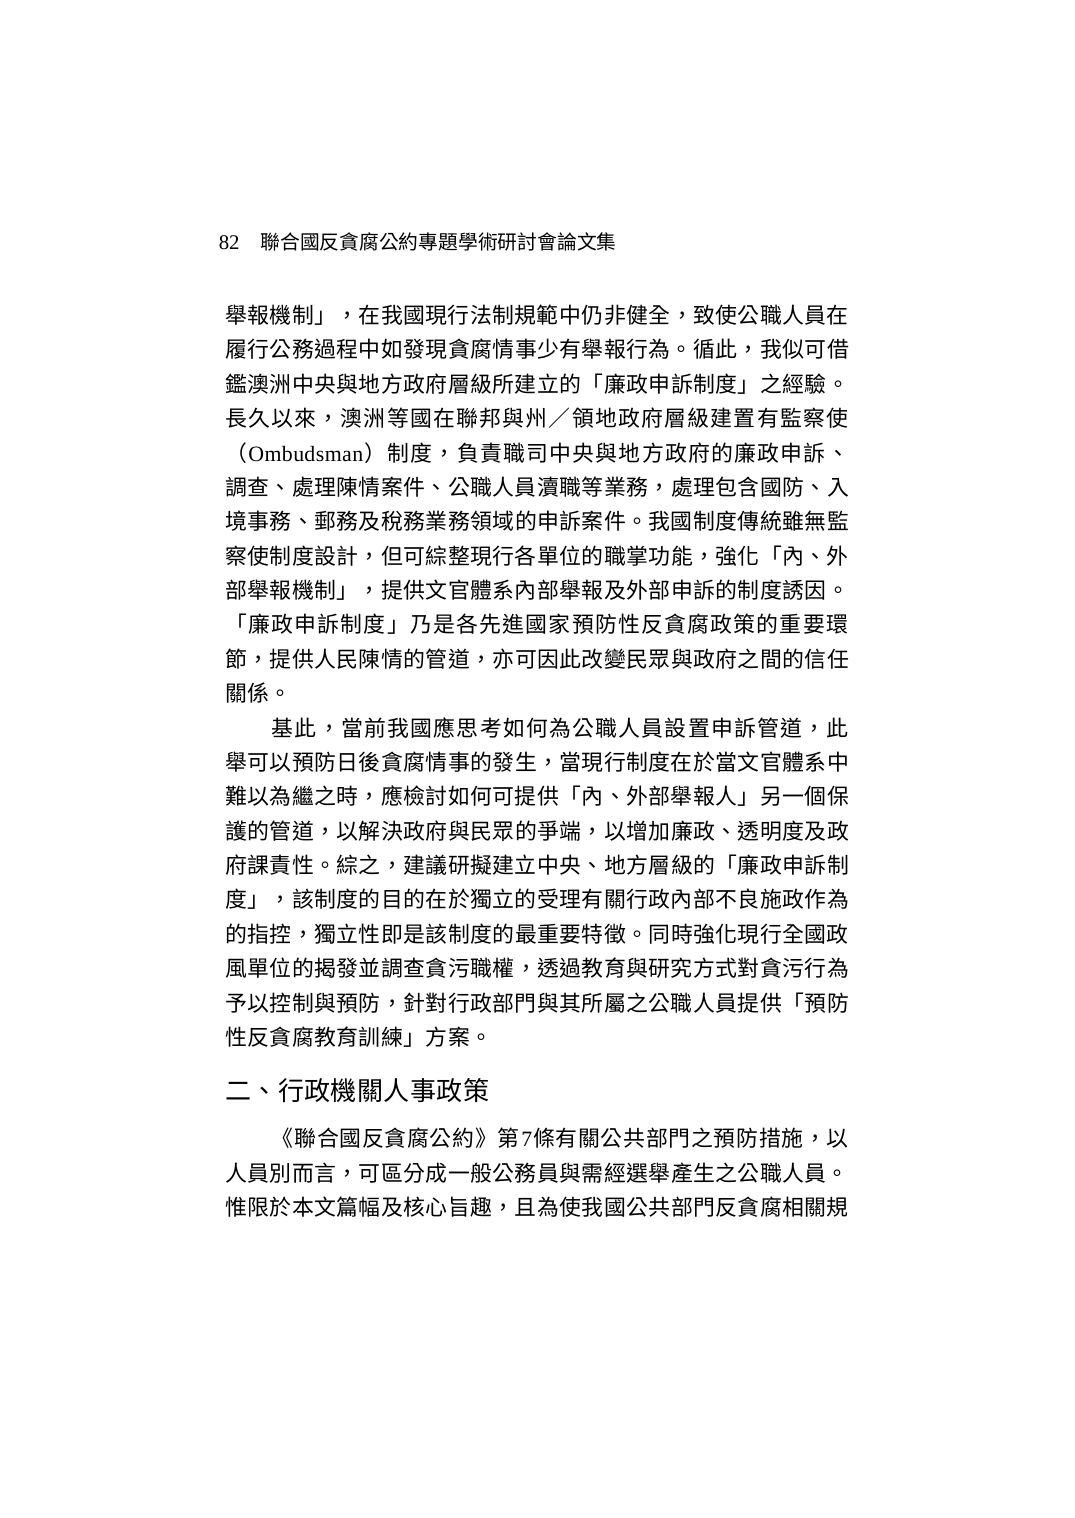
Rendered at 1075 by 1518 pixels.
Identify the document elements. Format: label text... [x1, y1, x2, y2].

text 二、行政機關人事政策 [225, 1070, 850, 1108]
text 基此，當前我國應思考如何為公職人員設置申訴管道，此舉可以預防日後貪腐情事的發生，當現行制度在於當文官體系中難以為繼之時，應檢討如何可提供「內、外部舉報人」另一個保護的管道，以解決政府與民眾的爭端，以增加廉政、透明度及政府課責性。綜之，建議研擬建立中央、地方層級的「廉政申訴制度」，該制度的目的在於獨立的受理有關行政內部不良施政作為的指控，獨立性即是該制度的最重要特徵。同時強化現行全國政風單位的揭發並調查貪污職權，透過教育與研究方式對貪污行為予以控制與預防，針對行政部門與其所屬之公職人員提供「預防性反貪腐教育訓練」方案。 [225, 708, 850, 1052]
text 舉報機制」，在我國現行法制規範中仍非健全，致使公職人員在履行公務過程中如發現貪腐情事少有舉報行為。循此，我似可借鑑澳洲中央與地方政府層級所建立的「廉政申訴制度」之經驗。長久以來，澳洲等國在聯邦與州／領地政府層級建置有監察使（Ombudsman）制度，負責職司中央與地方政府的廉政申訴、調查、處理陳情案件、公職人員瀆職等業務，處理包含國防、入境事務、郵務及稅務業務領域的申訴案件。我國制度傳統雖無監察使制度設計，但可綜整現行各單位的職掌功能，強化「內、外部舉報機制」，提供文官體系內部舉報及外部申訴的制度誘因。「廉政申訴制度」乃是各先進國家預防性反貪腐政策的重要環節，提供人民陳情的管道，亦可因此改變民眾與政府之間的信任關係。 [225, 295, 850, 708]
text 《聯合國反貪腐公約》第7條有關公共部門之預防措施，以人員別而言，可區分成一般公務員與需經選舉產生之公職人員。惟限於本文篇幅及核心旨趣，且為使我國公共部門反貪腐相關規 [225, 1118, 850, 1222]
